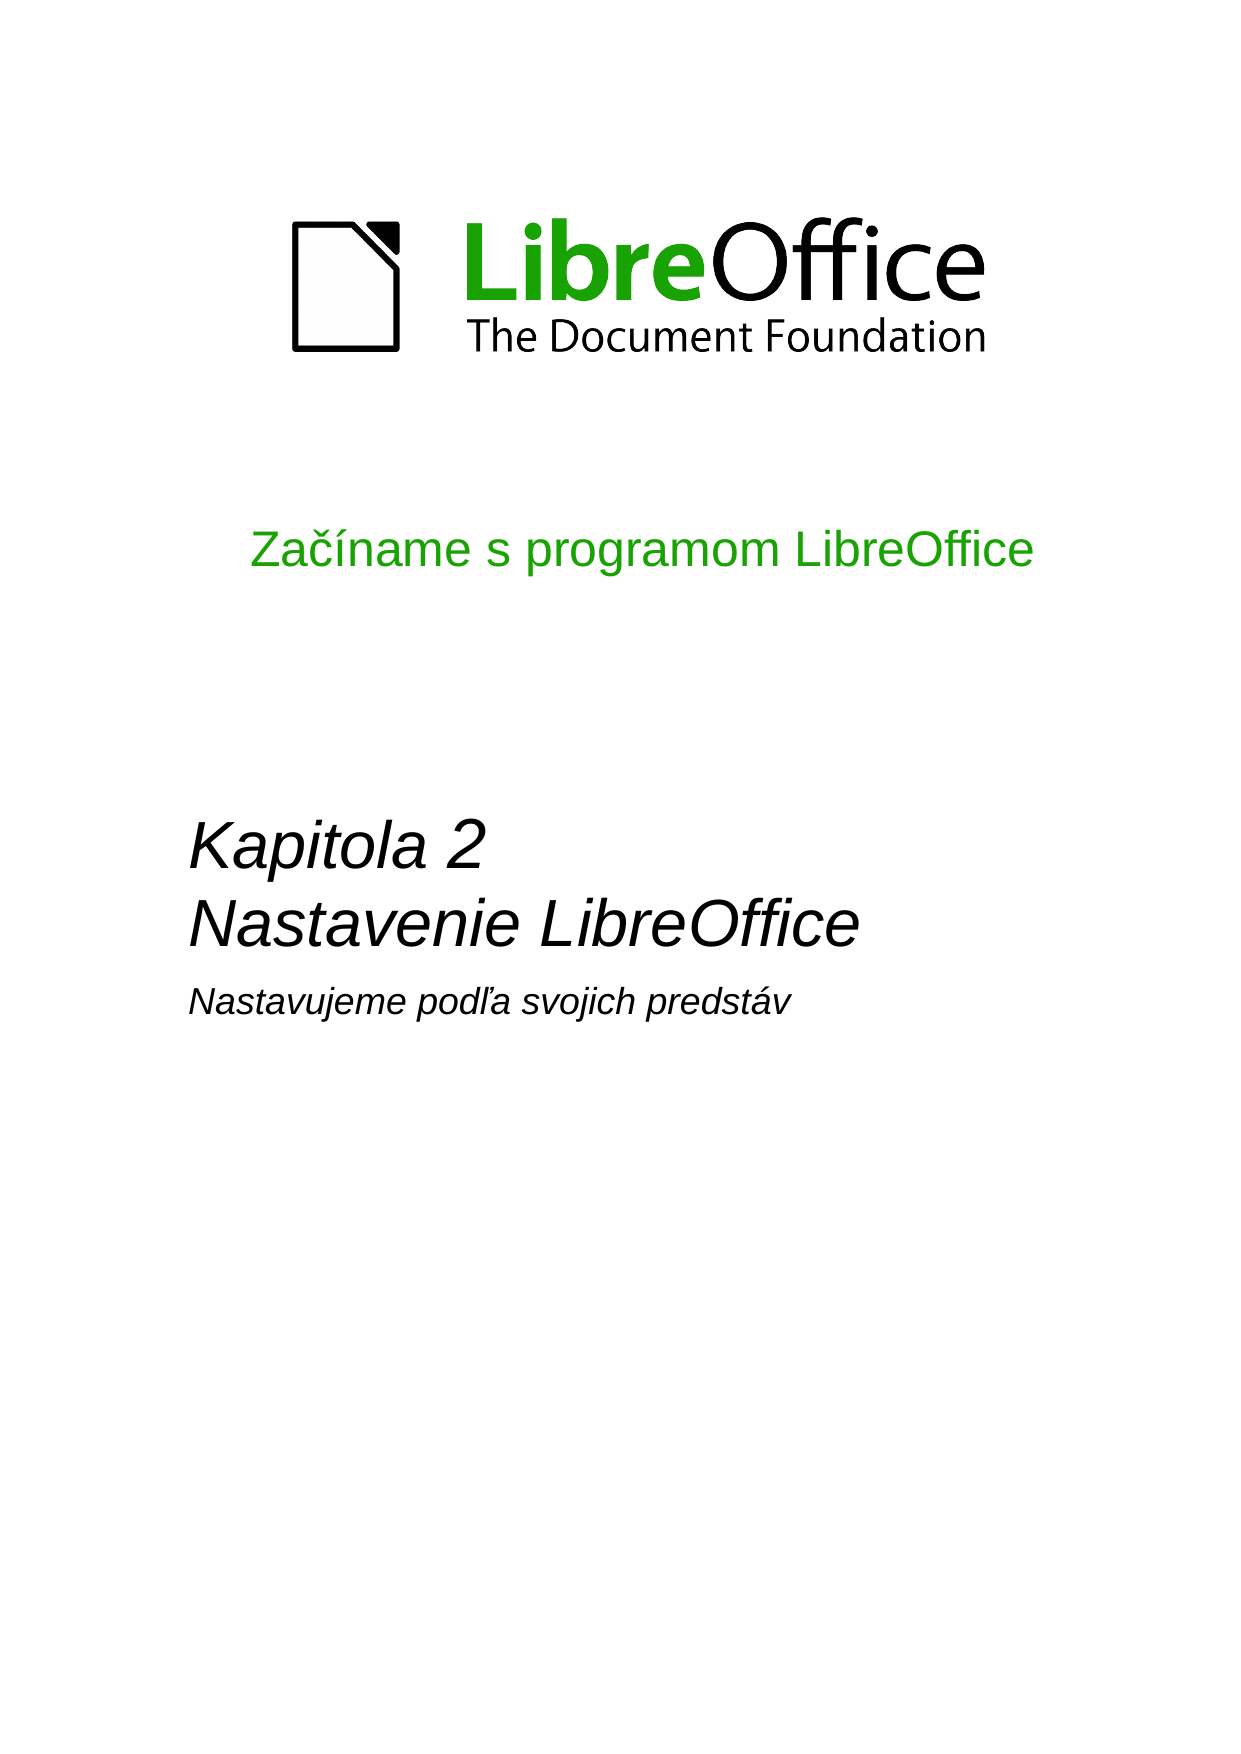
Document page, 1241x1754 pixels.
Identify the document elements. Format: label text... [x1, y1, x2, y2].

subtitle Kapitola 2 Nastavenie LibreOffice [188, 802, 1098, 960]
subtitle Nastavujeme podľa svojich predstáv [188, 979, 1098, 1023]
text Začíname s programom LibreOffice [188, 519, 1098, 577]
picture [250, 186, 1035, 387]
